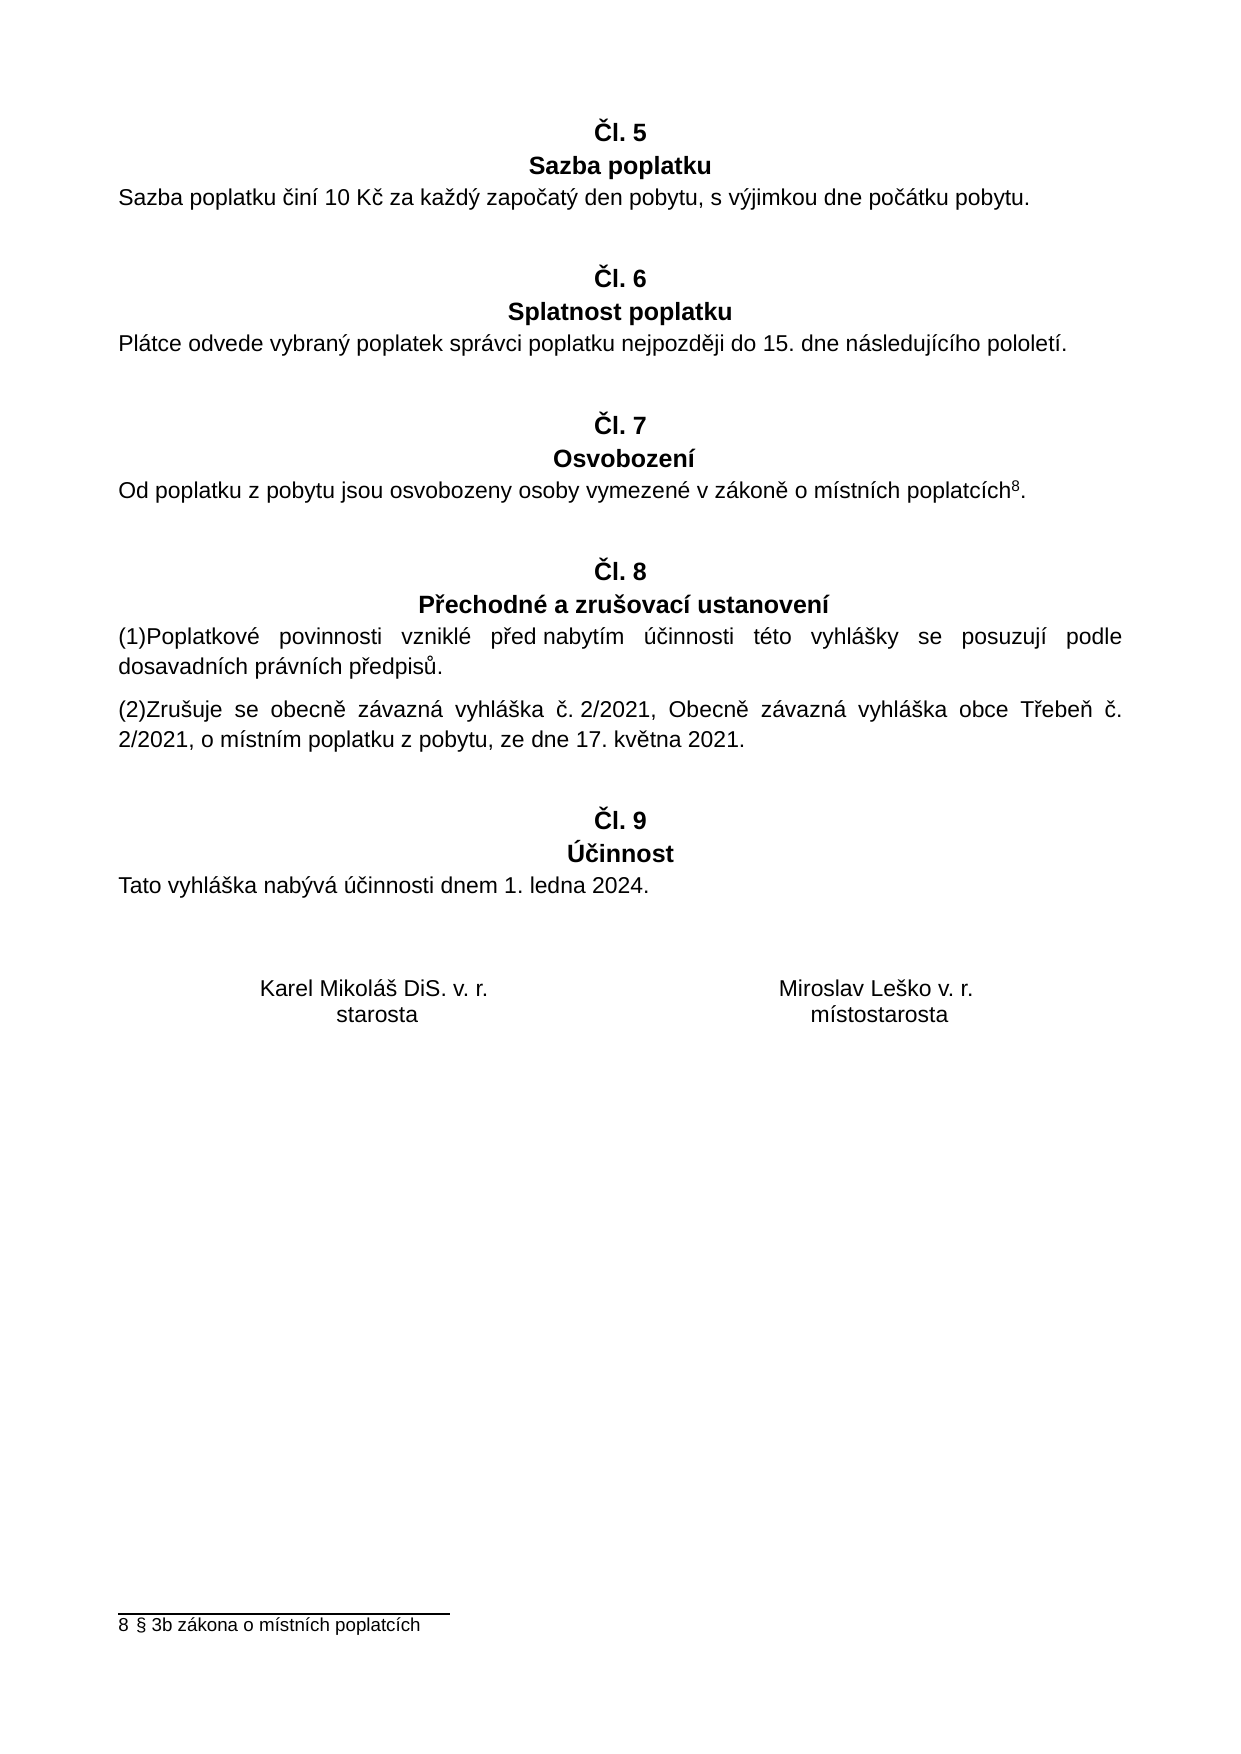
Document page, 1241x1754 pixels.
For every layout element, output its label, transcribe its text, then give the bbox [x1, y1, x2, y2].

table_cell [123, 1033, 625, 1151]
subtitle Čl. 6 Splatnost poplatku [118, 264, 1122, 326]
text Od poplatku z pobytu jsou osvobozeny osoby vymezené v zákoně o místních poplatcích. [118, 477, 1122, 503]
table_header Karel Mikoláš DiS. v. r. starosta [123, 915, 625, 1033]
table_header Miroslav Leško v. r. místostarosta [625, 915, 1127, 1033]
list Poplatkové povinnosti vzniklé před nabytím účinnosti této vyhlášky se posuzují podle dosavadních právních předpisů. [118, 623, 1122, 679]
text § 3b zákona o místních poplatcích [118, 1614, 1122, 1635]
list Zrušuje se obecně závazná vyhláška č. 2/2021, Obecně závazná vyhláška obce Třebeň č. 2/2021, o místním poplatku z pobytu, ze dne 17. května 2021. [118, 696, 1122, 752]
subtitle Čl. 5 Sazba poplatku [118, 118, 1122, 180]
text Plátce odvede vybraný poplatek správci poplatku nejpozději do 15. dne následujícího pololetí. [118, 330, 1122, 357]
text Sazba poplatku činí 10 Kč za každý započatý den pobytu, s výjimkou dne počátku pobytu. [118, 184, 1122, 211]
subtitle Čl. 9 Účinnost [118, 806, 1122, 868]
text Tato vyhláška nabývá účinnosti dnem 1. ledna 2024. [118, 872, 1122, 899]
subtitle Čl. 7 Osvobození [118, 411, 1122, 472]
table_cell [625, 1033, 1127, 1151]
subtitle Čl. 8 Přechodné a zrušovací ustanovení [118, 557, 1122, 619]
